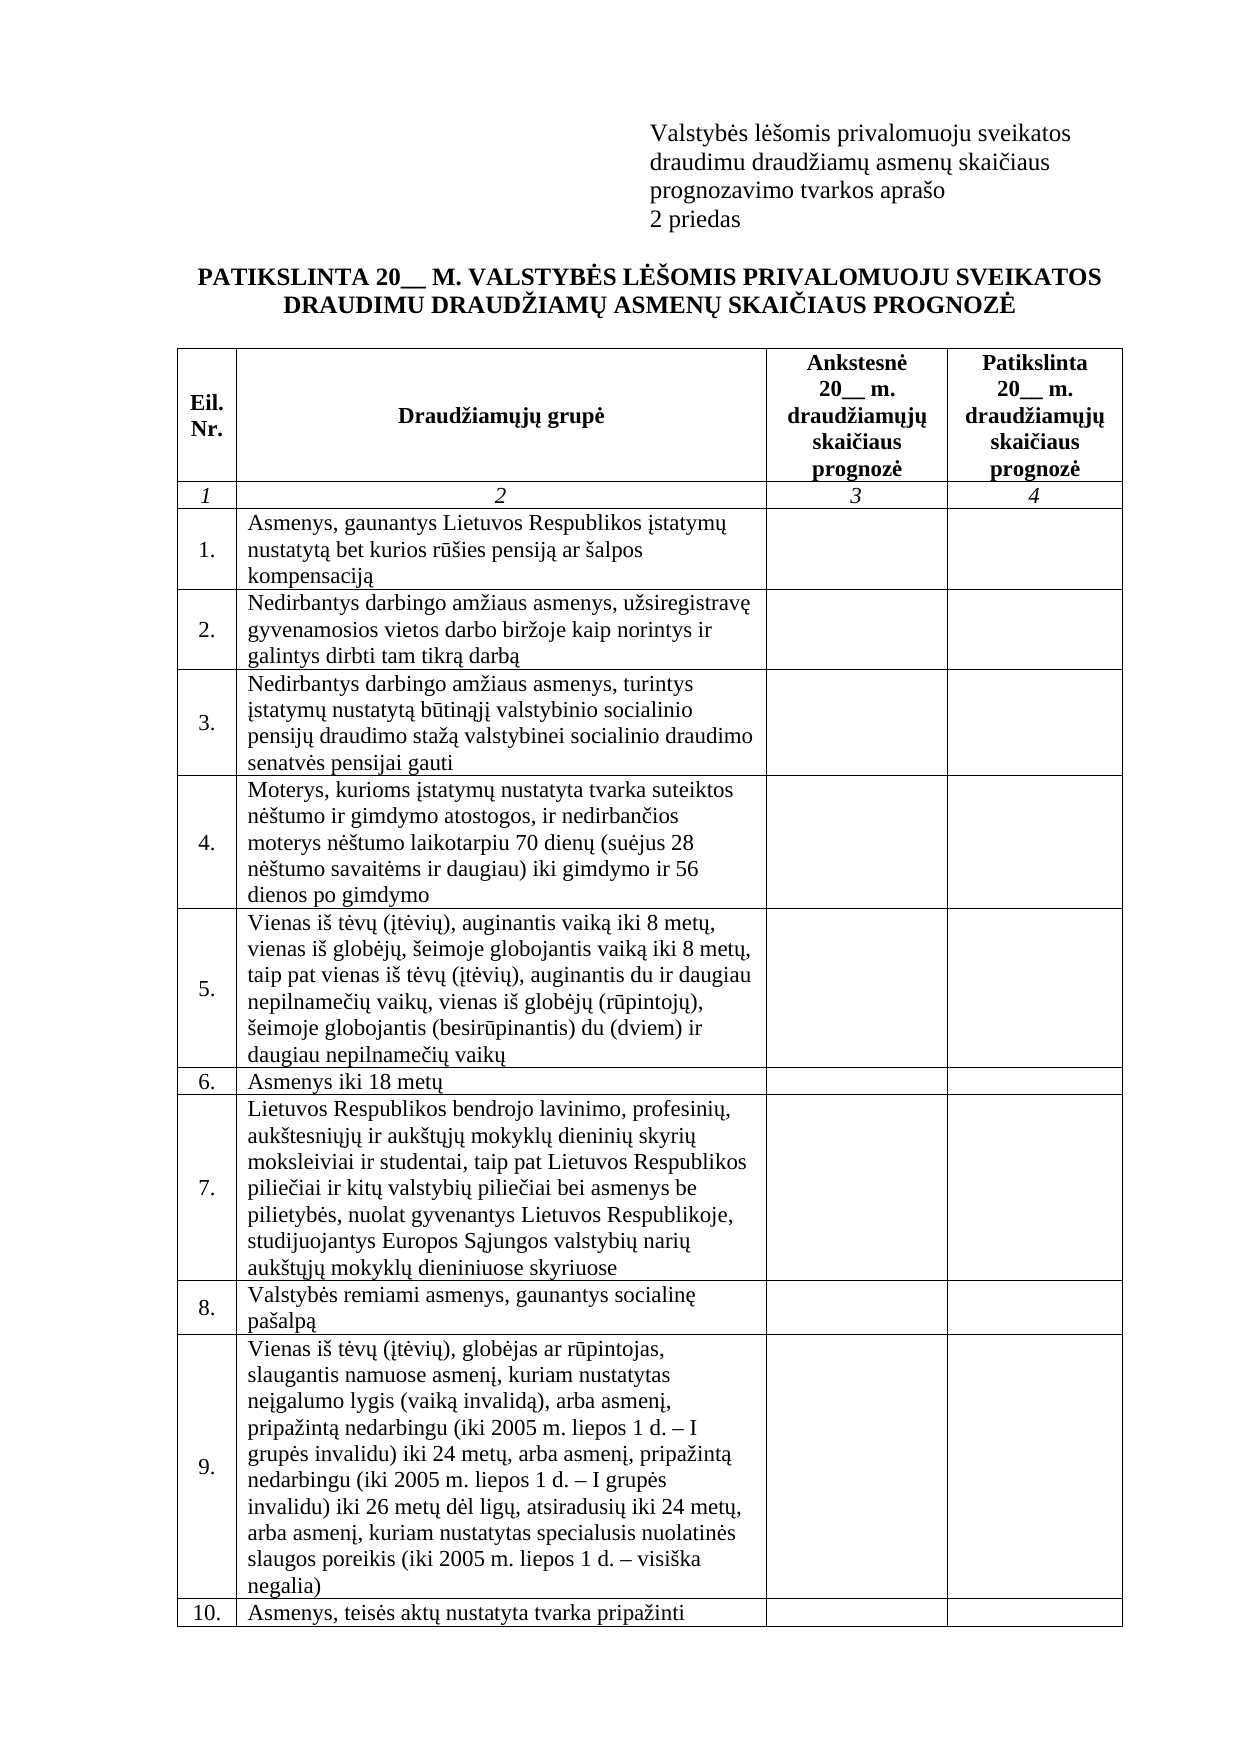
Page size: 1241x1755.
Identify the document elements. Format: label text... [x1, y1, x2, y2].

table_cell [767, 509, 947, 588]
table_cell 2 [237, 482, 766, 508]
table_cell [948, 1599, 1122, 1626]
table_cell Vienas iš tėvų (įtėvių), auginantis vaiką iki 8 metų, vienas iš globėjų, šeimoje globojantis vaiką iki 8 metų, taip pat vienas iš tėvų (įtėvių), auginantis du ir daugiau nepilnamečių vaikų, vienas iš globėjų (rūpintojų), šeimoje globojantis (besirūpinantis) du (dviem) ir daugiau nepilnamečių vaikų [237, 909, 766, 1067]
table_cell [767, 670, 947, 775]
table_cell [767, 909, 947, 1067]
table_cell [948, 509, 1122, 588]
table_cell [767, 1599, 947, 1626]
table_cell 5. [178, 909, 236, 1067]
table_cell 6. [178, 1068, 236, 1094]
table_cell [948, 1095, 1122, 1280]
table_cell Nedirbantys darbingo amžiaus asmenys, užsiregistravę gyvenamosios vietos darbo biržoje kaip norintys ir galintys dirbti tam tikrą darbą [237, 590, 766, 668]
table_cell 8. [178, 1281, 236, 1334]
table_cell Nedirbantys darbingo amžiaus asmenys, turintys įstatymų nustatytą būtinąjį valstybinio socialinio pensijų draudimo stažą valstybinei socialinio draudimo senatvės pensijai gauti [237, 670, 766, 775]
table_cell Valstybės remiami asmenys, gaunantys socialinę pašalpą [237, 1281, 766, 1334]
table_cell [767, 590, 947, 668]
table_cell 1 [178, 482, 236, 508]
table_cell [948, 590, 1122, 668]
table_cell [948, 909, 1122, 1067]
table_cell Asmenys, gaunantys Lietuvos Respublikos įstatymų nustatytą bet kurios rūšies pensiją ar šalpos kompensaciją [237, 509, 766, 588]
text 2 priedas [649, 204, 1122, 233]
table_cell [948, 776, 1122, 908]
table_cell 9. [178, 1335, 236, 1598]
table_cell [948, 1068, 1122, 1094]
table_header Draudžiamųjų grupė [237, 349, 766, 481]
table_cell 3. [178, 670, 236, 775]
table_cell [767, 776, 947, 908]
table_cell [767, 1095, 947, 1280]
table_cell Lietuvos Respublikos bendrojo lavinimo, profesinių, aukštesniųjų ir aukštųjų mokyklų dieninių skyrių moksleiviai ir studentai, taip pat Lietuvos Respublikos piliečiai ir kitų valstybių piliečiai bei asmenys be pilietybės, nuolat gyvenantys Lietuvos Respublikoje, studijuojantys Europos Sąjungos valstybių narių aukštųjų mokyklų dieniniuose skyriuose [237, 1095, 766, 1280]
text prognozavimo tvarkos aprašo [649, 176, 1122, 204]
table_cell Moterys, kurioms įstatymų nustatyta tvarka suteiktos nėštumo ir gimdymo atostogos, ir nedirbančios moterys nėštumo laikotarpiu 70 dienų (suėjus 28 nėštumo savaitėms ir daugiau) iki gimdymo ir 56 dienos po gimdymo [237, 776, 766, 908]
table_cell Vienas iš tėvų (įtėvių), globėjas ar rūpintojas, slaugantis namuose asmenį, kuriam nustatytas neįgalumo lygis (vaiką invalidą), arba asmenį, pripažintą nedarbingu (iki 2005 m. liepos 1 d. – I grupės invalidu) iki 24 metų, arba asmenį, pripažintą nedarbingu (iki 2005 m. liepos 1 d. – I grupės invalidu) iki 26 metų dėl ligų, atsiradusių iki 24 metų, arba asmenį, kuriam nustatytas specialusis nuolatinės slaugos poreikis (iki 2005 m. liepos 1 d. – visiška negalia) [237, 1335, 766, 1598]
table_cell Asmenys iki 18 metų [237, 1068, 766, 1094]
table_header Patikslinta 20__ m. draudžiamųjų skaičiaus prognozė [948, 349, 1122, 481]
table_cell 7. [178, 1095, 236, 1280]
table_cell [948, 1281, 1122, 1334]
table_cell [948, 670, 1122, 775]
table_cell [767, 1068, 947, 1094]
table_cell 4 [948, 482, 1122, 508]
table_header Eil. Nr. [178, 349, 236, 481]
table_header Ankstesnė 20__ m. draudžiamųjų skaičiaus prognozė [767, 349, 947, 481]
table_cell Asmenys, teisės aktų nustatyta tvarka pripažinti [237, 1599, 766, 1626]
text Valstybės lėšomis privalomuoju sveikatos [649, 118, 1122, 147]
table_cell [767, 1281, 947, 1334]
table_cell [948, 1335, 1122, 1598]
table_cell 10. [178, 1599, 236, 1626]
table_cell 2. [178, 590, 236, 668]
table_cell 3 [767, 482, 947, 508]
text PATIKSLINTA 20__ M. VALSTYBĖS LĖŠOMIS PRIVALOMUOJU SVEIKATOS DRAUDIMU DRAUDŽIAMŲ ASMENŲ SKAIČIAUS PROGNOZĖ [177, 262, 1122, 319]
table_cell 4. [178, 776, 236, 908]
text draudimu draudžiamų asmenų skaičiaus [649, 147, 1122, 176]
table_cell 1. [178, 509, 236, 588]
table_cell [767, 1335, 947, 1598]
